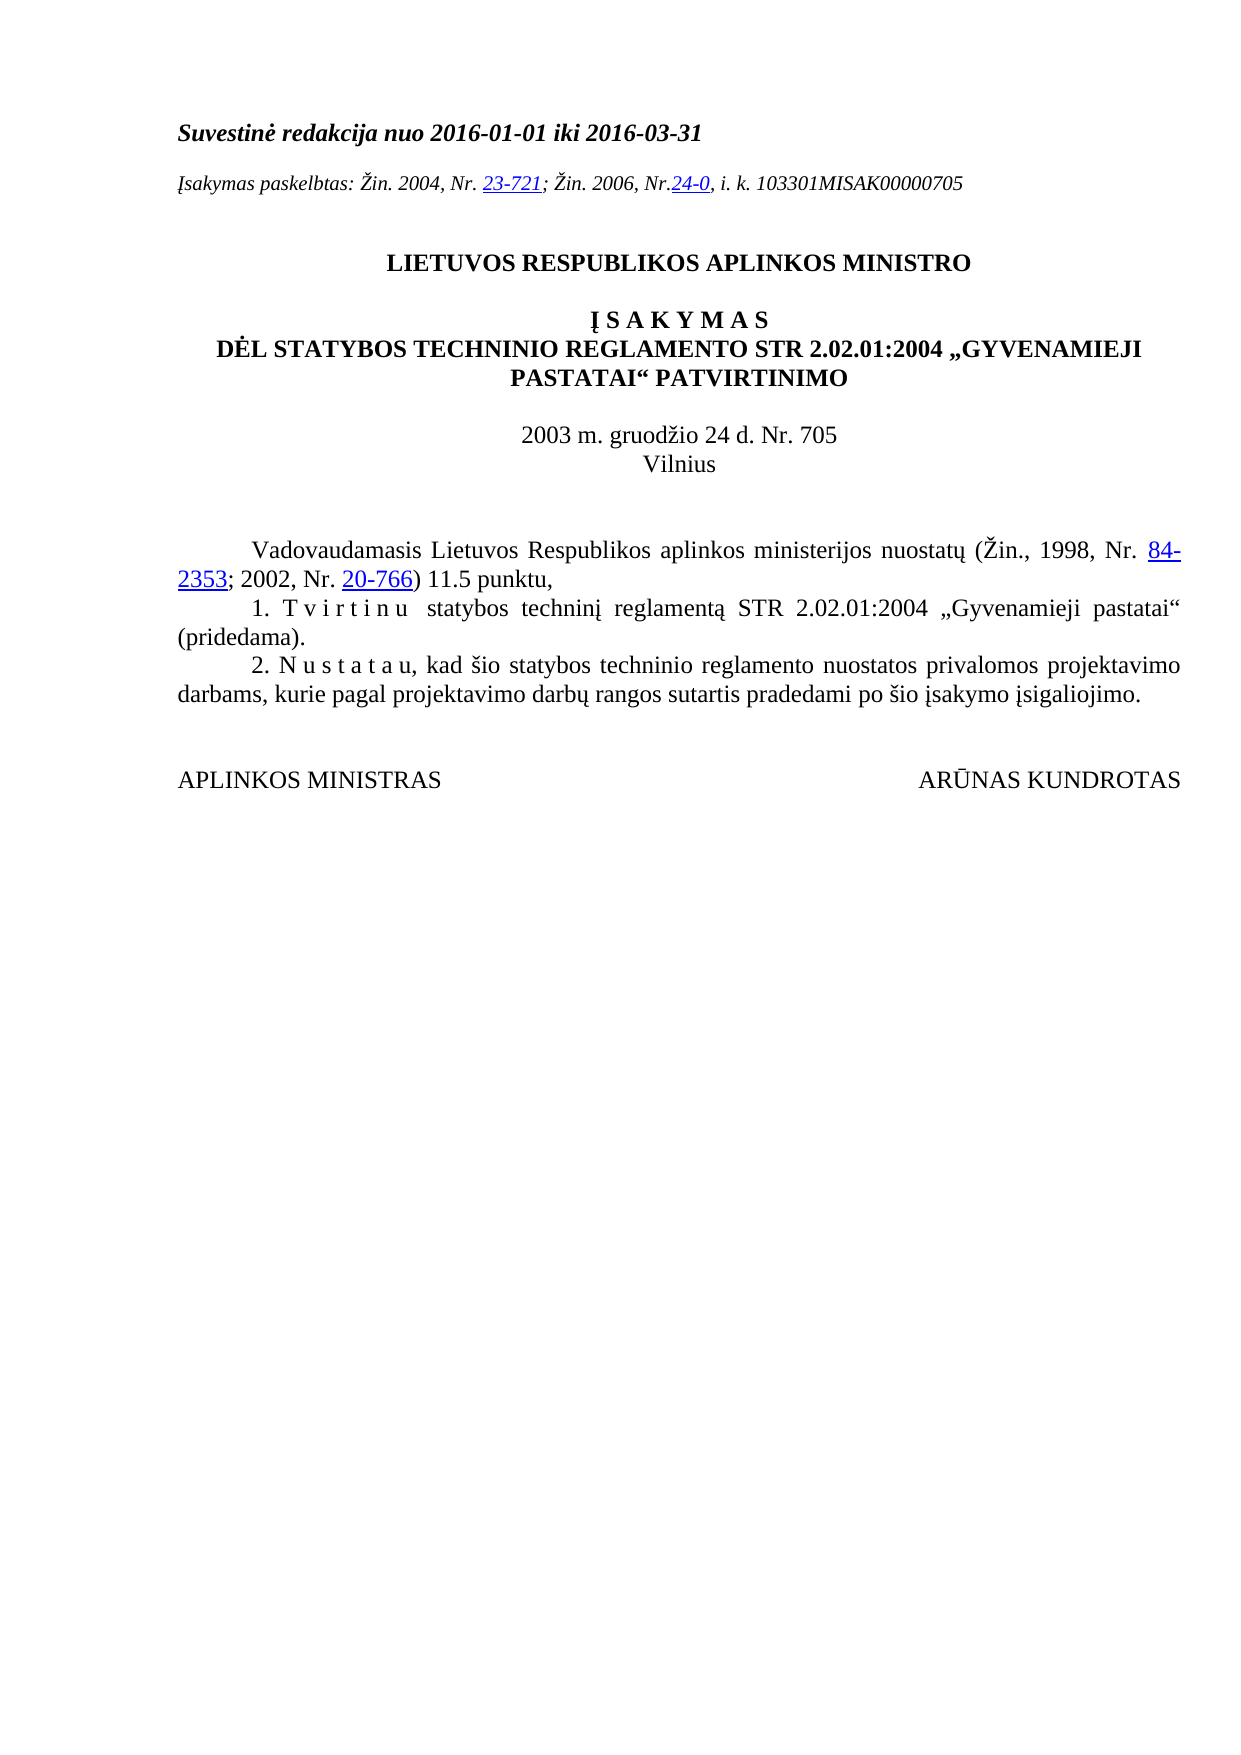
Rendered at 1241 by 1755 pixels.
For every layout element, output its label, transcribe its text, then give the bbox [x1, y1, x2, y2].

text 2. Nustatau, kad šio statybos techninio reglamento nuostatos privalomos projektavimo darbams, kurie pagal projektavimo darbų rangos sutartis pradedami po šio įsakymo įsigaliojimo. [177, 650, 1181, 708]
text Įsakymas paskelbtas: Žin. 2004, Nr. 23-721; Žin. 2006, Nr.24-0, i. k. 103301MISAK00000705 [177, 171, 1181, 195]
text APLINKOS MINISTRAS ARŪNAS KUNDROTAS [177, 765, 1181, 794]
text 1. Tvirtinu statybos techninį reglamentą STR 2.02.01:2004 „Gyvenamieji pastatai“ (pridedama). [177, 593, 1181, 650]
text DĖL STATYBOS TECHNINIO REGLAMENTO STR 2.02.01:2004 „GYVENAMIEJI PASTATAI“ PATVIRTINIMO [177, 334, 1181, 392]
text Vadovaudamasis Lietuvos Respublikos aplinkos ministerijos nuostatų (Žin., 1998, Nr. 84-2353; 2002, Nr. 20-766) 11.5 punktu, [177, 535, 1181, 593]
text 2003 m. gruodžio 24 d. Nr. 705 [177, 420, 1181, 449]
text Į S A K Y M A S [177, 305, 1181, 334]
text Suvestinė redakcija nuo 2016-01-01 iki 2016-03-31 [177, 118, 1181, 147]
text Vilnius [177, 449, 1181, 478]
text LIETUVOS RESPUBLIKOS APLINKOS MINISTRO [177, 248, 1181, 277]
